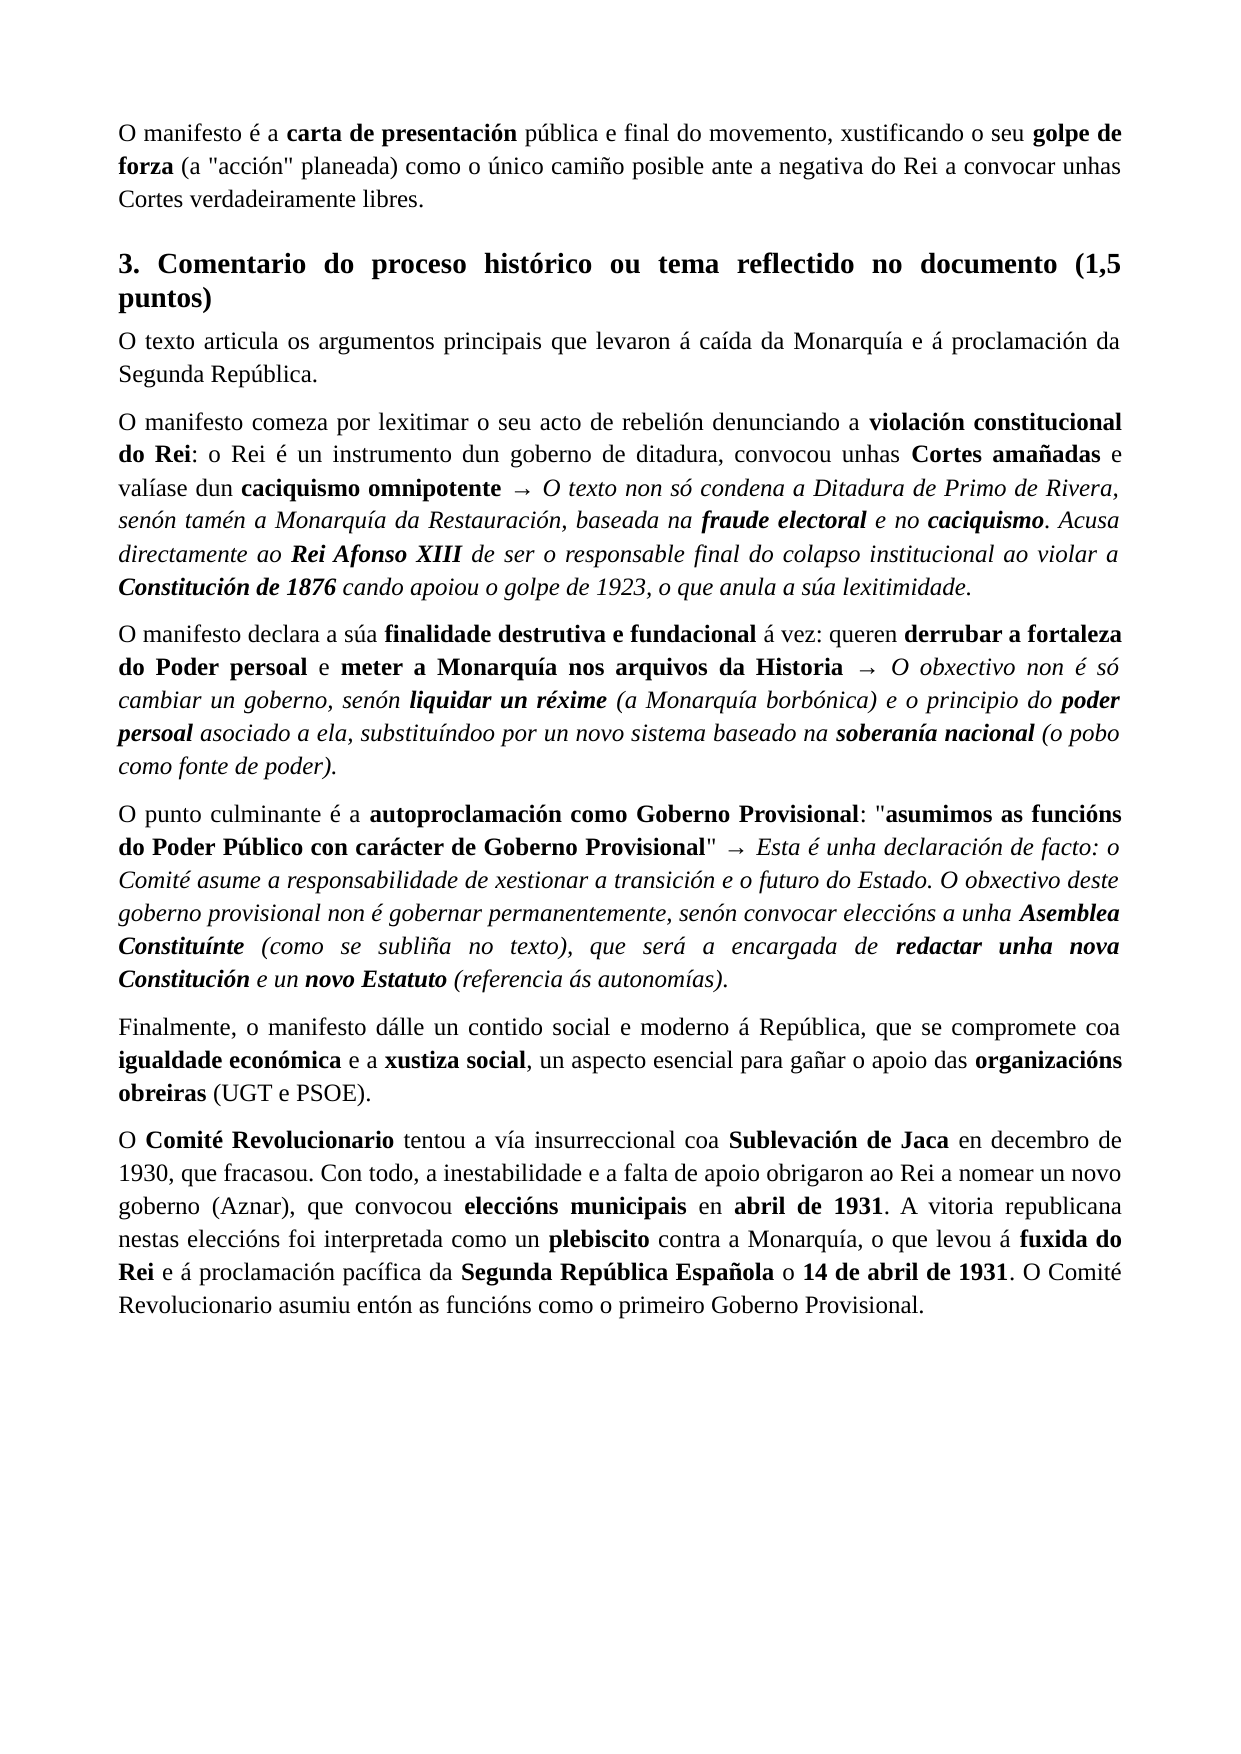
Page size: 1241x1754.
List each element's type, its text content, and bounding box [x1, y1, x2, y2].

text O texto articula os argumentos principais que levaron á caída da Monarquía e á proclamación da Segunda República. [118, 326, 1122, 388]
text O Comité Revolucionario tentou a vía insurreccional coa Sublevación de Jaca en decembro de 1930, que fracasou. Con todo, a inestabilidade e a falta de apoio obrigaron ao Rei a nomear un novo goberno (Aznar), que convocou eleccións municipais en abril de 1931. A vitoria republicana nestas eleccións foi interpretada como un plebiscito contra a Monarquía, o que levou á fuxida do Rei e á proclamación pacífica da Segunda República Española o 14 de abril de 1931. O Comité Revolucionario asumiu entón as funcións como o primeiro Goberno Provisional. [118, 1125, 1122, 1319]
text O manifesto comeza por lexitimar o seu acto de rebelión denunciando a violación constitucional do Rei: o Rei é un instrumento dun goberno de ditadura, convocou unhas Cortes amañadas e valíase dun caciquismo omnipotente → O texto non só condena a Ditadura de Primo de Rivera, senón tamén a Monarquía da Restauración, baseada na fraude electoral e no caciquismo. Acusa directamente ao Rei Afonso XIII de ser o responsable final do colapso institucional ao violar a Constitución de 1876 cando apoiou o golpe de 1923, o que anula a súa lexitimidade. [118, 407, 1122, 600]
text O manifesto declara a súa finalidade destrutiva e fundacional á vez: queren derrubar a fortaleza do Poder persoal e meter a Monarquía nos arquivos da Historia → O obxectivo non é só cambiar un goberno, senón liquidar un réxime (a Monarquía borbónica) e o principio do poder persoal asociado a ela, substituíndoo por un novo sistema baseado na soberanía nacional (o pobo como fonte de poder). [118, 619, 1122, 780]
text O manifesto é a carta de presentación pública e final do movemento, xustificando o seu golpe de forza (a "acción" planeada) como o único camiño posible ante a negativa do Rei a convocar unhas Cortes verdadeiramente libres. [118, 118, 1122, 213]
subtitle 3. Comentario do proceso histórico ou tema reflectido no documento (1,5 puntos) [118, 246, 1122, 313]
text O punto culminante é a autoproclamación como Goberno Provisional: "asumimos as funcións do Poder Público con carácter de Goberno Provisional" → Esta é unha declaración de facto: o Comité asume a responsabilidade de xestionar a transición e o futuro do Estado. O obxectivo deste goberno provisional non é gobernar permanentemente, senón convocar eleccións a unha Asemblea Constituínte (como se subliña no texto), que será a encargada de redactar unha nova Constitución e un novo Estatuto (referencia ás autonomías). [118, 799, 1122, 993]
text Finalmente, o manifesto dálle un contido social e moderno á República, que se compromete coa igualdade económica e a xustiza social, un aspecto esencial para gañar o apoio das organizacións obreiras (UGT e PSOE). [118, 1012, 1122, 1106]
